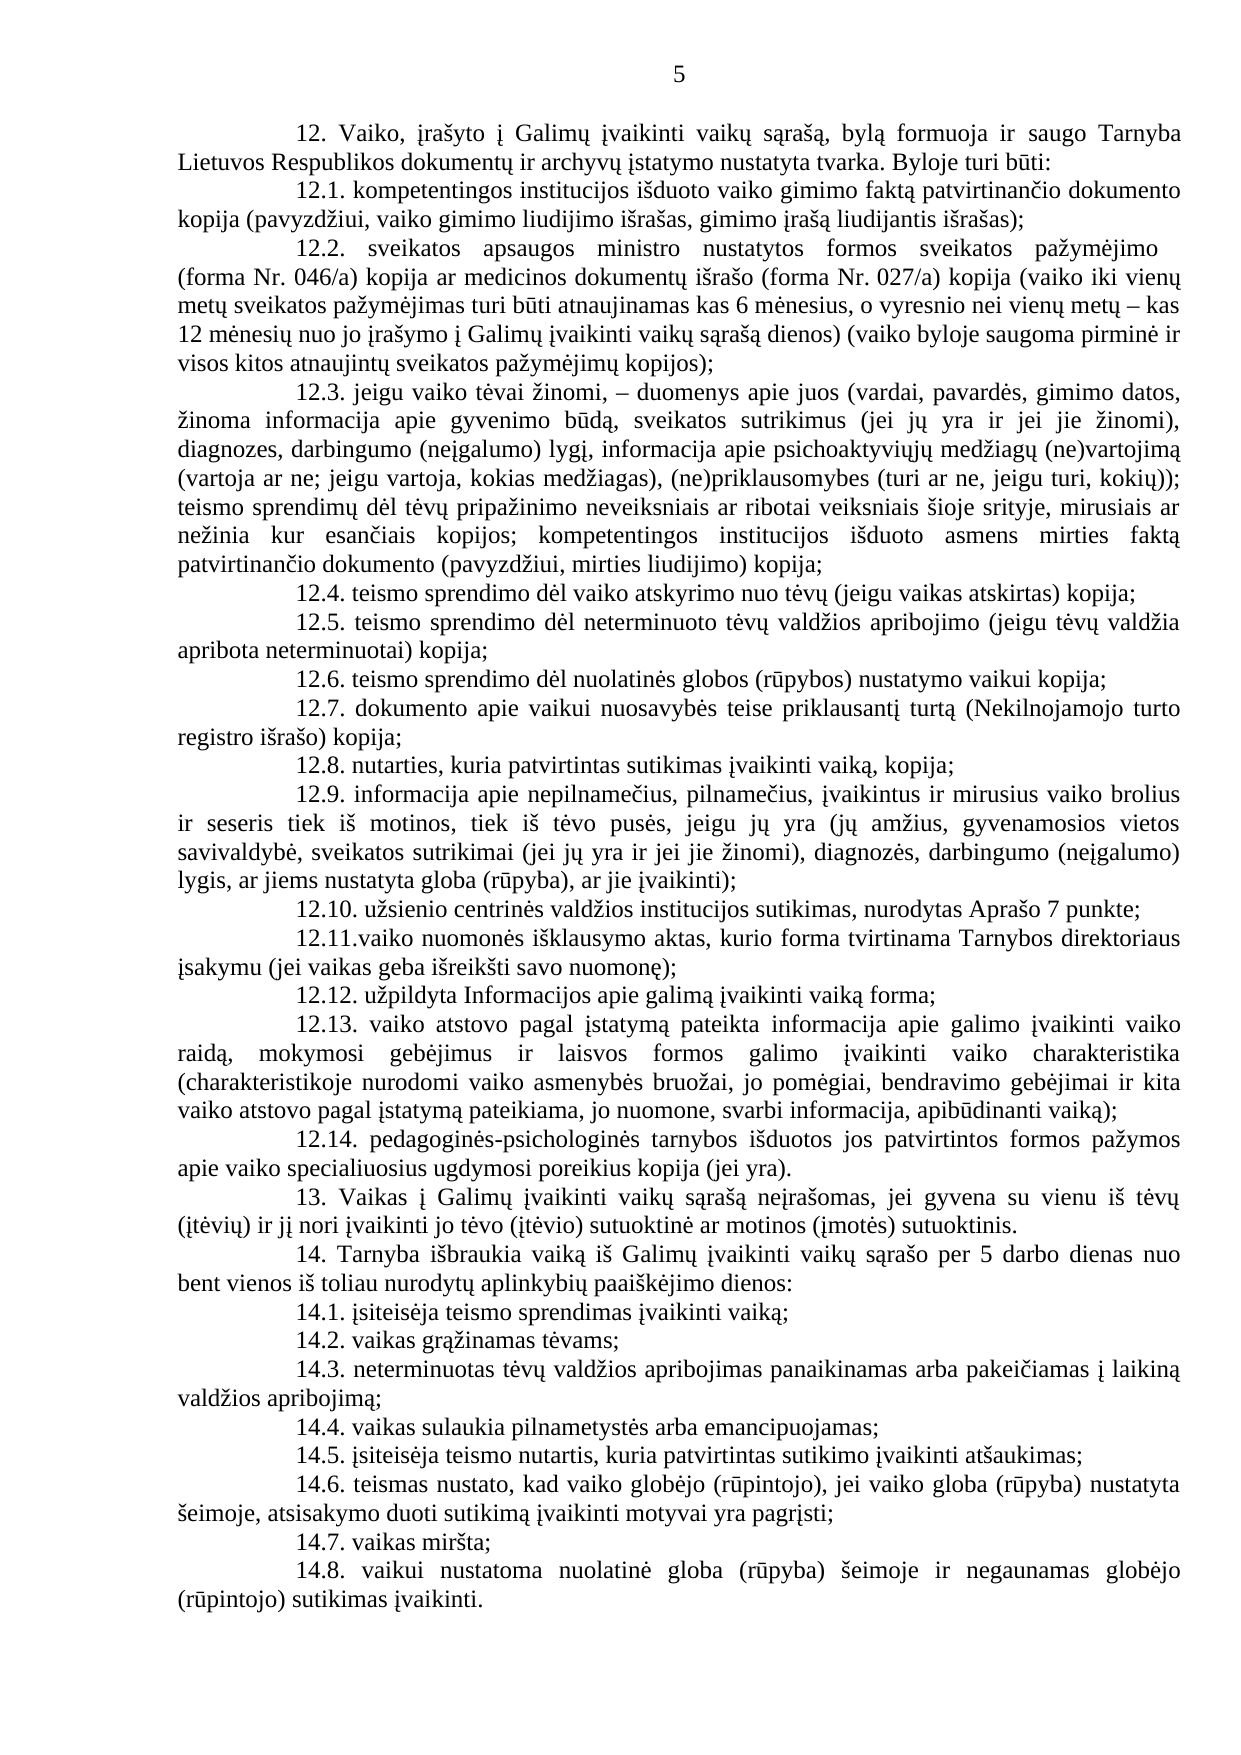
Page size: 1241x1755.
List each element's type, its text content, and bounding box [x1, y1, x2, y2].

text 12.6. teismo sprendimo dėl nuolatinės globos (rūpybos) nustatymo vaikui kopija; [177, 664, 1181, 693]
text 12.12. užpildyta Informacijos apie galimą įvaikinti vaiką forma; [177, 981, 1181, 1009]
text 12.14. pedagoginės-psichologinės tarnybos išduotos jos patvirtintos formos pažymos apie vaiko specialiuosius ugdymosi poreikius kopija (jei yra). [177, 1124, 1181, 1182]
text 12.2. sveikatos apsaugos ministro nustatytos formos sveikatos pažymėjimo (forma Nr. 046/a) kopija ar medicinos dokumentų išrašo (forma Nr. 027/a) kopija (vaiko iki vienų metų sveikatos pažymėjimas turi būti atnaujinamas kas 6 mėnesius, o vyresnio nei vienų metų – kas 12 mėnesių nuo jo įrašymo į Galimų įvaikinti vaikų sąrašą dienos) (vaiko byloje saugoma pirminė ir visos kitos atnaujintų sveikatos pažymėjimų kopijos); [177, 233, 1181, 377]
text 12. Vaiko, įrašyto į Galimų įvaikinti vaikų sąrašą, bylą formuoja ir saugo Tarnyba Lietuvos Respublikos dokumentų ir archyvų įstatymo nustatyta tvarka. Byloje turi būti: [177, 118, 1181, 176]
text 14.4. vaikas sulaukia pilnametystės arba emancipuojamas; [177, 1412, 1181, 1441]
text 12.4. teismo sprendimo dėl vaiko atskyrimo nuo tėvų (jeigu vaikas atskirtas) kopija; [177, 578, 1181, 607]
text 12.11.vaiko nuomonės išklausymo aktas, kurio forma tvirtinama Tarnybos direktoriaus įsakymu (jei vaikas geba išreikšti savo nuomonę); [177, 923, 1181, 981]
text 14.2. vaikas grąžinamas tėvams; [177, 1326, 1181, 1354]
text 12.13. vaiko atstovo pagal įstatymą pateikta informacija apie galimo įvaikinti vaiko raidą, mokymosi gebėjimus ir laisvos formos galimo įvaikinti vaiko charakteristika (charakteristikoje nurodomi vaiko asmenybės bruožai, jo pomėgiai, bendravimo gebėjimai ir kita vaiko atstovo pagal įstatymą pateikiama, jo nuomone, svarbi informacija, apibūdinanti vaiką); [177, 1009, 1181, 1124]
text 12.3. jeigu vaiko tėvai žinomi, – duomenys apie juos (vardai, pavardės, gimimo datos, žinoma informacija apie gyvenimo būdą, sveikatos sutrikimus (jei jų yra ir jei jie žinomi), diagnozes, darbingumo (neįgalumo) lygį, informacija apie psichoaktyviųjų medžiagų (ne)vartojimą (vartoja ar ne; jeigu vartoja, kokias medžiagas), (ne)priklausomybes (turi ar ne, jeigu turi, kokių)); teismo sprendimų dėl tėvų pripažinimo neveiksniais ar ribotai veiksniais šioje srityje, mirusiais ar nežinia kur esančiais kopijos; kompetentingos institucijos išduoto asmens mirties faktą patvirtinančio dokumento (pavyzdžiui, mirties liudijimo) kopija; [177, 377, 1181, 578]
text 13. Vaikas į Galimų įvaikinti vaikų sąrašą neįrašomas, jei gyvena su vienu iš tėvų (įtėvių) ir jį nori įvaikinti jo tėvo (įtėvio) sutuoktinė ar motinos (įmotės) sutuoktinis. [177, 1182, 1181, 1239]
text 12.1. kompetentingos institucijos išduoto vaiko gimimo faktą patvirtinančio dokumento kopija (pavyzdžiui, vaiko gimimo liudijimo išrašas, gimimo įrašą liudijantis išrašas); [177, 176, 1181, 233]
text 12.5. teismo sprendimo dėl neterminuoto tėvų valdžios apribojimo (jeigu tėvų valdžia apribota neterminuotai) kopija; [177, 607, 1181, 664]
text 12.9. informacija apie nepilnamečius, pilnamečius, įvaikintus ir mirusius vaiko brolius ir seseris tiek iš motinos, tiek iš tėvo pusės, jeigu jų yra (jų amžius, gyvenamosios vietos savivaldybė, sveikatos sutrikimai (jei jų yra ir jei jie žinomi), diagnozės, darbingumo (neįgalumo) lygis, ar jiems nustatyta globa (rūpyba), ar jie įvaikinti); [177, 779, 1181, 894]
text 14.8. vaikui nustatoma nuolatinė globa (rūpyba) šeimoje ir negaunamas globėjo (rūpintojo) sutikimas įvaikinti. [177, 1556, 1181, 1613]
text 12.10. užsienio centrinės valdžios institucijos sutikimas, nurodytas Aprašo 7 punkte; [177, 894, 1181, 923]
text 14.1. įsiteisėja teismo sprendimas įvaikinti vaiką; [177, 1297, 1181, 1326]
text 14.7. vaikas miršta; [177, 1527, 1181, 1556]
text 12.7. dokumento apie vaikui nuosavybės teise priklausantį turtą (Nekilnojamojo turto registro išrašo) kopija; [177, 693, 1181, 751]
text 14.5. įsiteisėja teismo nutartis, kuria patvirtintas sutikimo įvaikinti atšaukimas; [177, 1441, 1181, 1469]
text 14. Tarnyba išbraukia vaiką iš Galimų įvaikinti vaikų sąrašo per 5 darbo dienas nuo bent vienos iš toliau nurodytų aplinkybių paaiškėjimo dienos: [177, 1239, 1181, 1297]
text 14.6. teismas nustato, kad vaiko globėjo (rūpintojo), jei vaiko globa (rūpyba) nustatyta šeimoje, atsisakymo duoti sutikimą įvaikinti motyvai yra pagrįsti; [177, 1469, 1181, 1527]
text 12.8. nutarties, kuria patvirtintas sutikimas įvaikinti vaiką, kopija; [177, 751, 1181, 779]
text 14.3. neterminuotas tėvų valdžios apribojimas panaikinamas arba pakeičiamas į laikiną valdžios apribojimą; [177, 1354, 1181, 1412]
